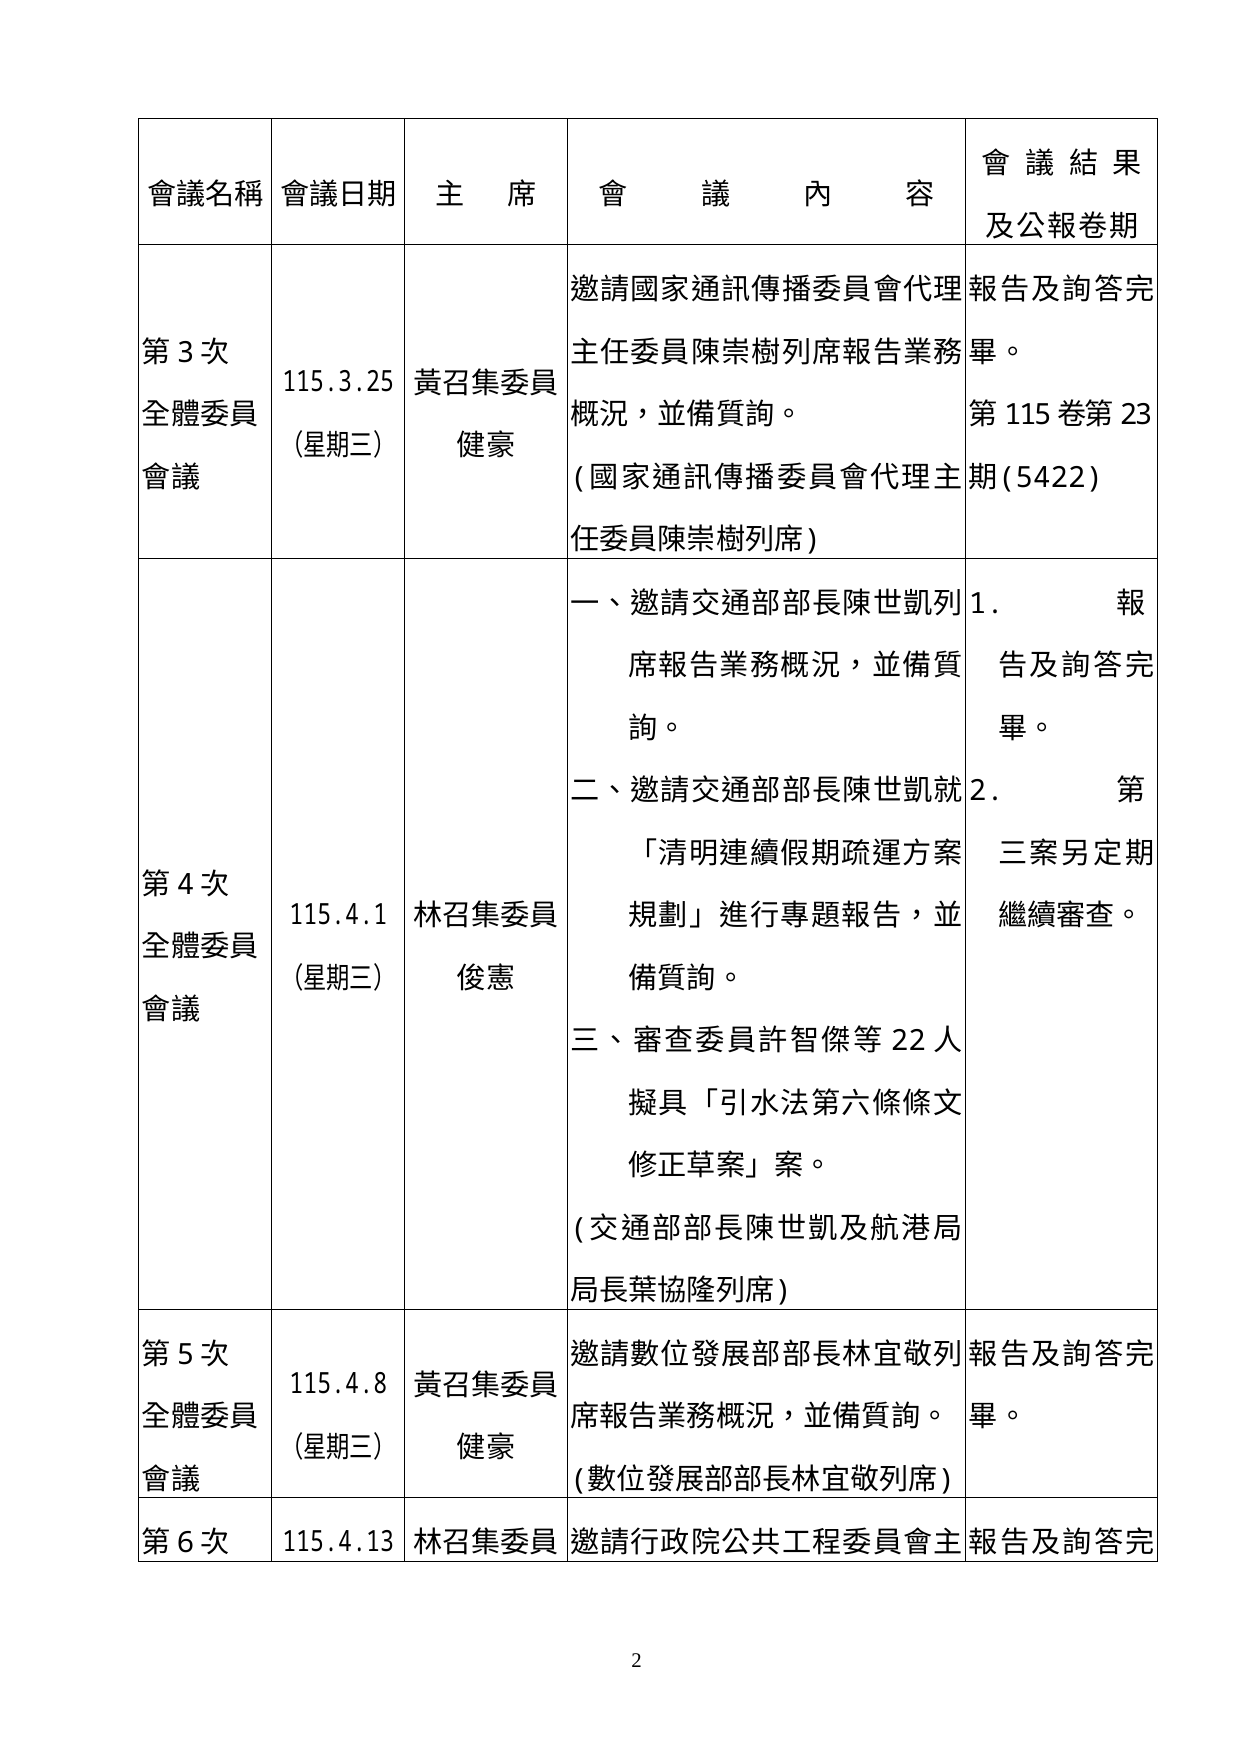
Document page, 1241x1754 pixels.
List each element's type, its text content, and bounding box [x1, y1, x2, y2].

table_cell 第4次 全體委員 會議 [139, 559, 271, 1309]
table_header 主 席 [405, 119, 567, 244]
table_header 會議日期 [272, 119, 404, 244]
table_header 會議名稱 [139, 119, 271, 244]
table_cell 115.4.8 （星期三） [272, 1310, 404, 1497]
table_cell 報告及詢答完畢。 第115卷第23期(5422) [966, 245, 1157, 558]
table_cell 115.4.13 [272, 1498, 404, 1561]
table_cell 邀請數位發展部部長林宜敬列席報告業務概況，並備質詢。 (數位發展部部長林宜敬列席) [568, 1310, 965, 1497]
table_cell 報告及詢答完畢。 [966, 1310, 1157, 1497]
table_cell 邀請行政院公共工程委員會主 [568, 1498, 965, 1561]
table_header 會 議 結 果 及公報卷期 [966, 119, 1157, 244]
table_cell 林召集委員俊憲 [405, 559, 567, 1309]
table_cell 邀請國家通訊傳播委員會代理主任委員陳崇樹列席報告業務概況，並備質詢。 (國家通訊傳播委員會代理主任委員陳崇樹列席) [568, 245, 965, 558]
table_cell 第6次 [139, 1498, 271, 1561]
table_cell 報告及詢答完 [966, 1498, 1157, 1561]
table_cell 一、邀請交通部部長陳世凱列席報告業務概況，並備質詢。 二、邀請交通部部長陳世凱就「清明連續假期疏運方案規劃」進行專題報告，並備質詢。 三、審查委員許智傑等22人擬具「引水法第六條條文修正草案」案。 (交通部部長陳世凱及航港局局長葉協隆列席) [568, 559, 965, 1309]
table_cell 第5次 全體委員 會議 [139, 1310, 271, 1497]
table_cell 115.4.1 （星期三） [272, 559, 404, 1309]
table_cell 林召集委員 [405, 1498, 567, 1561]
table_cell 黃召集委員健豪 [405, 1310, 567, 1497]
table_header 會 議 內 容 [568, 119, 965, 244]
table_cell 報告及詢答完畢。 第三案另定期繼續審查。 [966, 559, 1157, 1309]
table_cell 黃召集委員健豪 [405, 245, 567, 558]
table_cell 第3次 全體委員 會議 [139, 245, 271, 558]
table_cell 115.3.25 （星期三） [272, 245, 404, 558]
